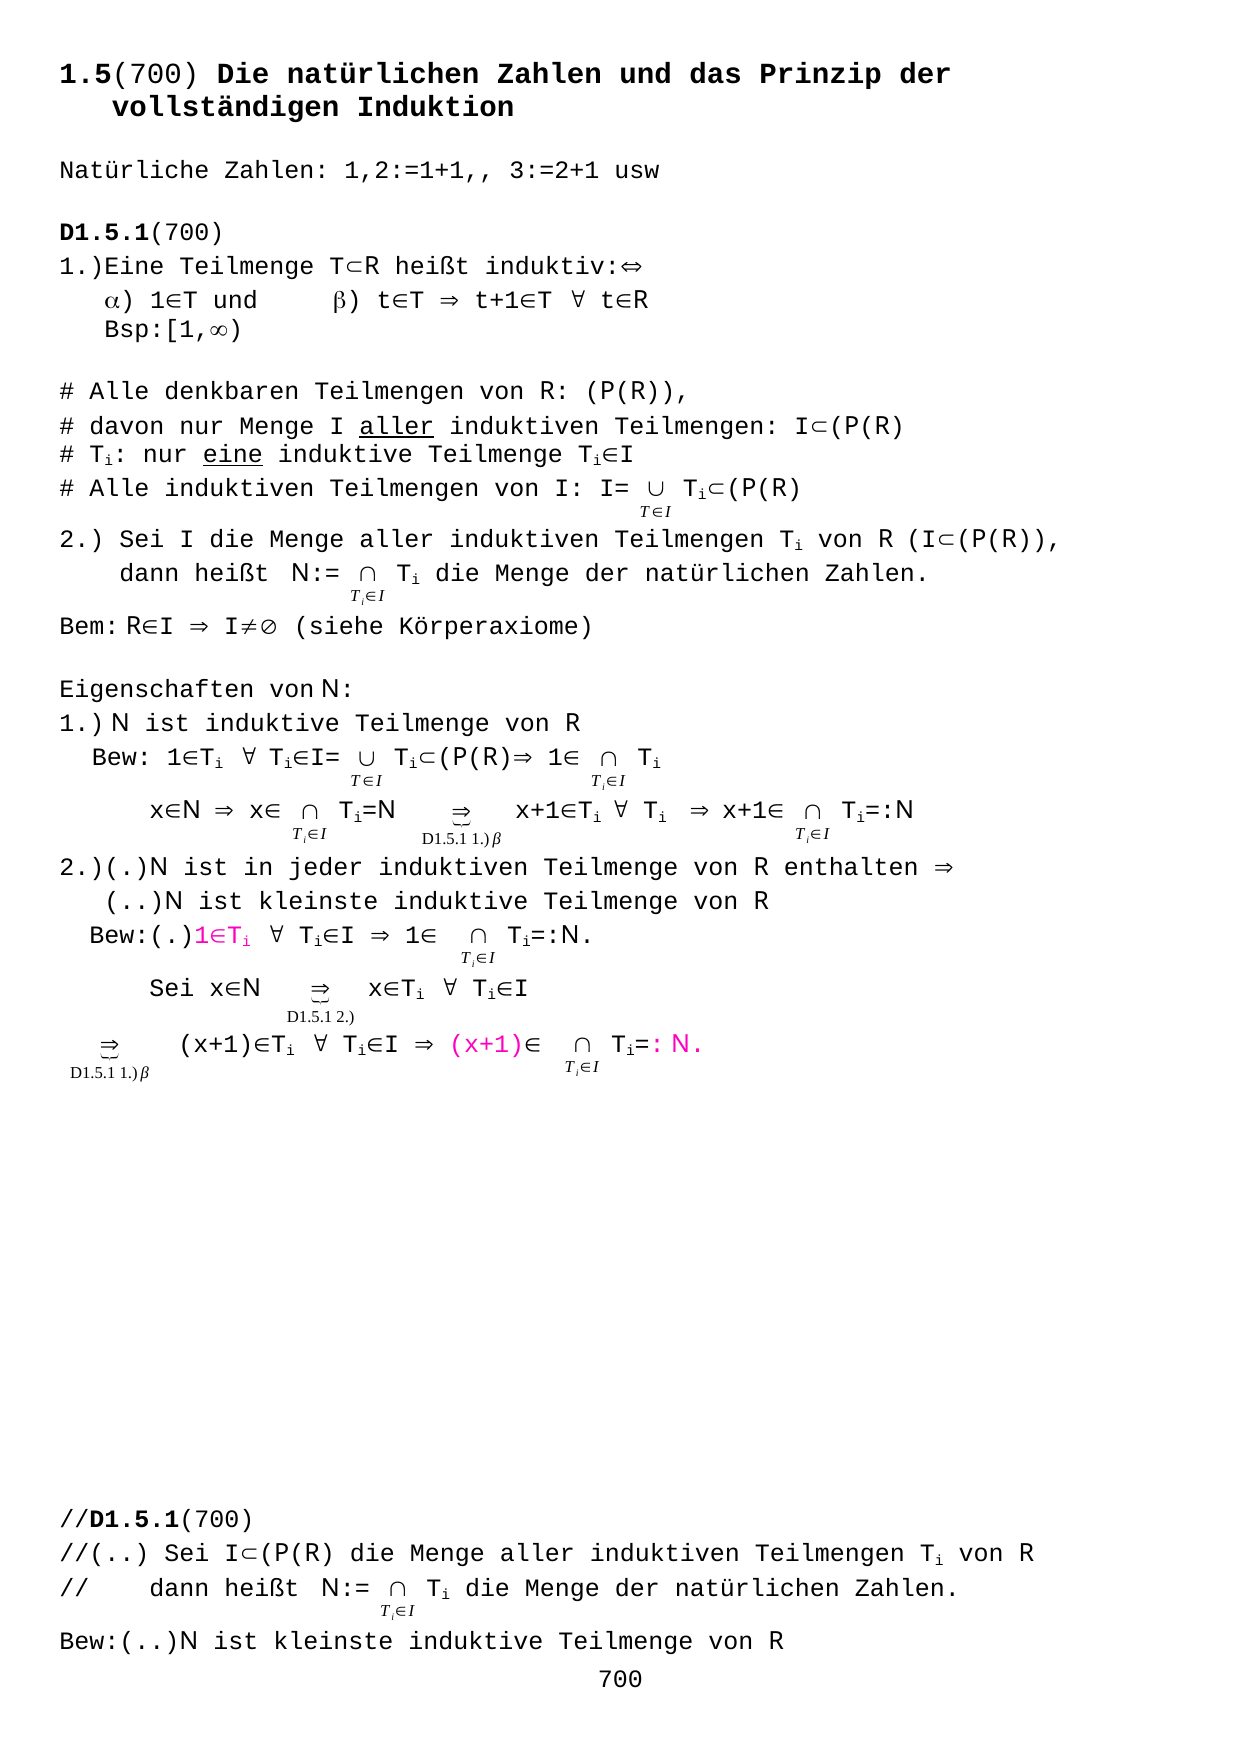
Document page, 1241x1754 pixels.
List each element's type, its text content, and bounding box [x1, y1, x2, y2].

text //(..) Sei I(P(R) die Menge aller induktiven Teilmengen Ti von R // dann heißt N:=Ti die Menge der natürlichen Zahlen. [59, 1535, 1181, 1622]
text # Alle denkbaren Teilmengen von R: (P(R)), [59, 373, 1181, 407]
text 2.) Sei I die Menge aller induktiven Teilmengen Ti von R (I(P(R)), [59, 521, 1181, 555]
text D1.5.1(700) [59, 219, 1181, 248]
text Bew:(.)1Ti  TiI  1 Ti=:N. [59, 917, 1181, 970]
text 2.)(.)N ist in jeder induktiven Teilmenge von R enthalten  [59, 848, 1181, 882]
text //D1.5.1(700) [59, 1507, 1181, 1535]
text Bew: 1Ti  TiI=Ti(P(R) 1Ti xN  xTi=N x+1Ti  Ti  x+1Ti=:N [59, 739, 1181, 848]
text # Ti: nur eine induktive Teilmenge TiI [59, 442, 1181, 470]
text (..)N ist kleinste induktive Teilmenge von R [59, 882, 1181, 917]
text Sei xN xTi  TiI [59, 970, 1181, 1026]
text (x+1)Ti  TiI  (x+1) Ti=: N. [59, 1026, 1181, 1082]
text Bem: RI  I (siehe Körperaxiome) [59, 608, 1181, 642]
text # davon nur Menge I aller induktiven Teilmengen: I(P(R) [59, 407, 1181, 442]
text Bew:(..)N ist kleinste induktive Teilmenge von R [59, 1622, 1181, 1657]
text vollständigen Induktion [59, 92, 1181, 125]
text 1.) N ist induktive Teilmenge von R [59, 705, 1181, 739]
subtitle Natürliche Zahlen: 1,2:=1+1,, 3:=2+1 usw [59, 158, 1181, 186]
text # Alle induktiven Teilmengen von I: I=Ti(P(R) [59, 470, 1181, 521]
text dann heißt N:=Ti die Menge der natürlichen Zahlen. [59, 555, 1181, 608]
text 1.5(700) Die natürlichen Zahlen und das Prinzip der [59, 59, 1181, 92]
text Bsp:[1,) [59, 316, 1181, 345]
text ) 1T und ) tT  t+1T  tR [59, 282, 1181, 316]
text Eigenschaften von N: [59, 671, 1181, 705]
text 1.)Eine Teilmenge TR heißt induktiv: [59, 248, 1181, 282]
